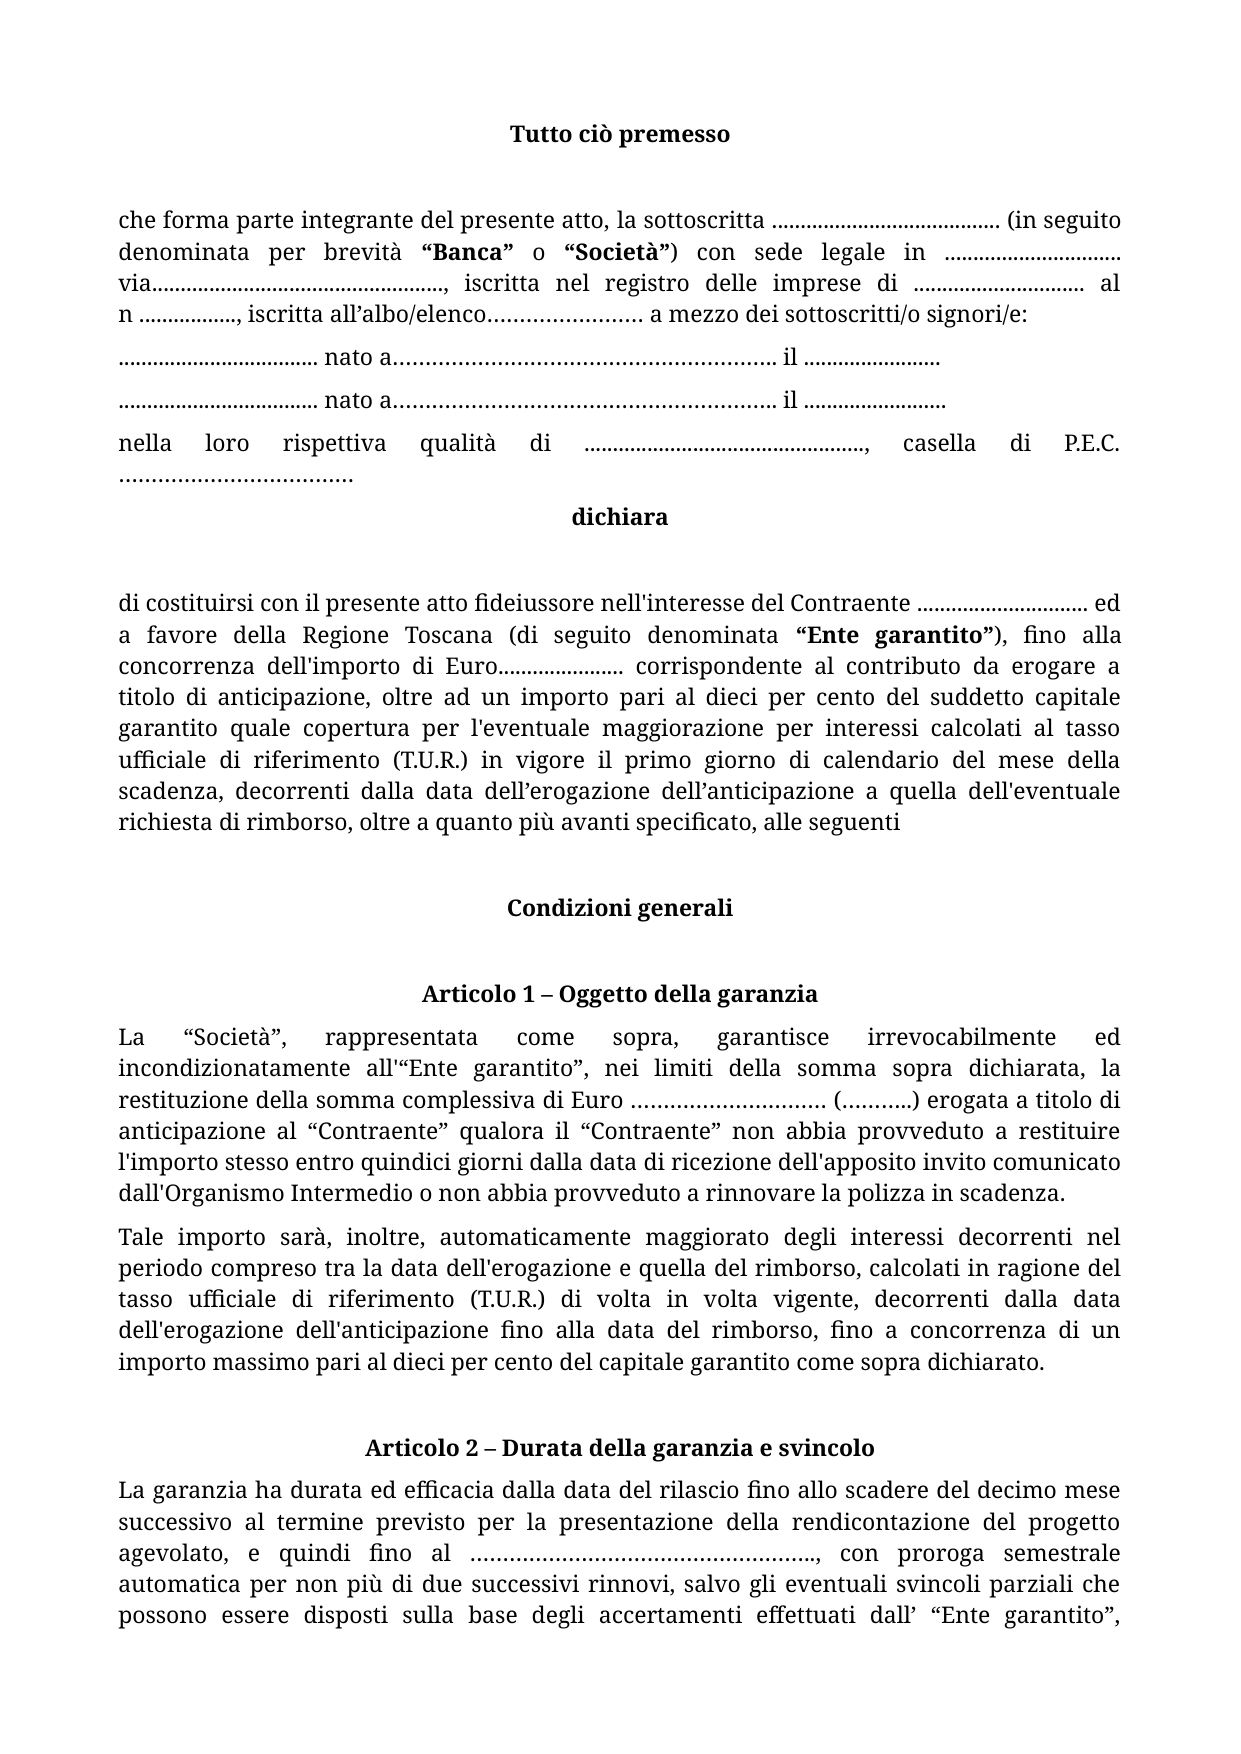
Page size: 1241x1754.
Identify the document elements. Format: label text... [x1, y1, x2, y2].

text Articolo 2 – Durata della garanzia e svincolo [118, 1431, 1122, 1463]
text Tutto ciò premesso [118, 118, 1122, 149]
text Tale importo sarà, inoltre, automaticamente maggiorato degli interessi decorrenti nel periodo compreso tra la data dell'erogazione e quella del rimborso, calcolati in ragione del tasso ufficiale di riferimento (T.U.R.) di volta in volta vigente, decorrenti dalla data dell'erogazione dell'anticipazione fino alla data del rimborso, fino a concorrenza di un importo massimo pari al dieci per cento del capitale garantito come sopra dichiarato. [118, 1220, 1122, 1377]
text ................................... nato a………………………………………………….. il ......................... [118, 384, 1122, 415]
text La “Società”, rappresentata come sopra, garantisce irrevocabilmente ed incondizionatamente all'“Ente garantito”, nei limiti della somma sopra dichiarata, la restituzione della somma complessiva di Euro ………………………… (………..) erogata a titolo di anticipazione al “Contraente” qualora il “Contraente” non abbia provveduto a restituire l'importo stesso entro quindici giorni dalla data di ricezione dell'apposito invito comunicato dall'Organismo Intermedio o non abbia provveduto a rinnovare la polizza in scadenza. [118, 1021, 1122, 1209]
text ................................... nato a………………………………………………….. il ........................ [118, 341, 1122, 372]
text dichiara [118, 501, 1122, 532]
text che forma parte integrante del presente atto, la sottoscritta ........................................ (in seguito denominata per brevità “Banca” o “Società”) con sede legale in ............................... via..................................................., iscritta nel registro delle imprese di .............................. al n ................., iscritta all’albo/elenco…………………… a mezzo dei sottoscritti/o signori/e: [118, 204, 1122, 329]
text nella loro rispettiva qualità di ................................................., casella di P.E.C. ……………………………… [118, 427, 1122, 489]
text La garanzia ha durata ed efficacia dalla data del rilascio fino allo scadere del decimo mese successivo al termine previsto per la presentazione della rendicontazione del progetto agevolato, e quindi fino al …………………………………………….., con proroga semestrale automatica per non più di due successivi rinnovi, salvo gli eventuali svincoli parziali che possono essere disposti sulla base degli accertamenti effettuati dall’ “Ente garantito”, [118, 1474, 1122, 1631]
text Condizioni generali [118, 892, 1122, 923]
text Articolo 1 – Oggetto della garanzia [118, 978, 1122, 1009]
text di costituirsi con il presente atto fideiussore nell'interesse del Contraente .............................. ed a favore della Regione Toscana (di seguito denominata “Ente garantito”), fino alla concorrenza dell'importo di Euro...................... corrispondente al contributo da erogare a titolo di anticipazione, oltre ad un importo pari al dieci per cento del suddetto capitale garantito quale copertura per l'eventuale maggiorazione per interessi calcolati al tasso ufficiale di riferimento (T.U.R.) in vigore il primo giorno di calendario del mese della scadenza, decorrenti dalla data dell’erogazione dell’anticipazione a quella dell'eventuale richiesta di rimborso, oltre a quanto più avanti specificato, alle seguenti [118, 587, 1122, 837]
